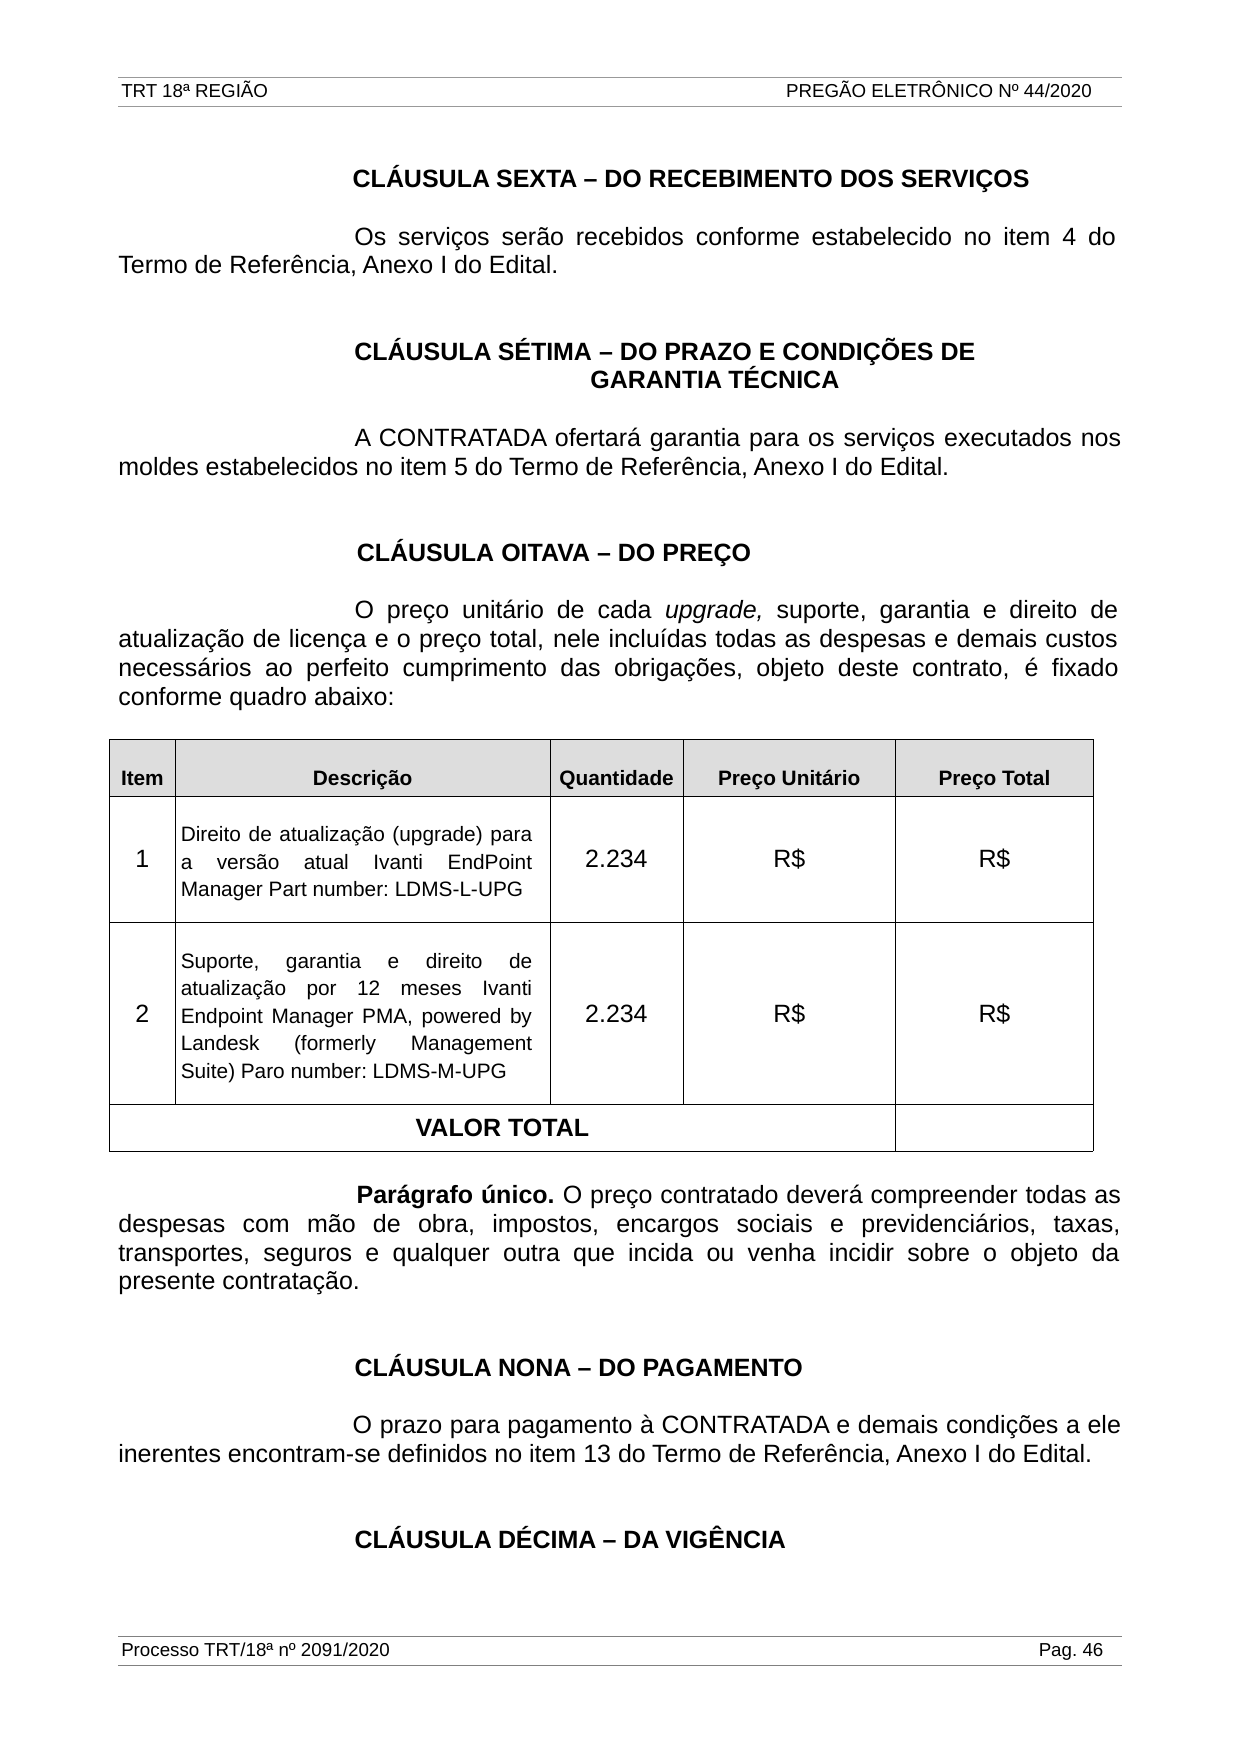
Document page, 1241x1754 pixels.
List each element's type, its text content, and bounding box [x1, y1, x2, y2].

table_cell R$ [896, 797, 1093, 922]
table_cell 2 [110, 923, 175, 1104]
table_cell R$ [684, 797, 895, 922]
text Os serviços serão recebidos conforme estabelecido no item 4 do Termo de Referência, Anexo I do Edital. [118, 222, 1117, 279]
table_cell Direito de atualização (upgrade) para a versão atual Ivanti EndPoint Manager Part number: LDMS-L-UPG [176, 797, 550, 922]
text CLÁUSULA OITAVA – DO PREÇO [118, 538, 1122, 567]
table_cell Suporte, garantia e direito de atualização por 12 meses Ivanti Endpoint Manager PMA, powered by Landesk (formerly Management Suite) Paro number: LDMS-M-UPG [176, 923, 550, 1104]
table_cell R$ [896, 923, 1093, 1104]
table_header Preço Total [896, 740, 1093, 796]
text A CONTRATADA ofertará garantia para os serviços executados nos moldes estabelecidos no item 5 do Termo de Referência, Anexo I do Edital. [118, 423, 1122, 481]
table_header Quantidade [551, 740, 683, 796]
text CLÁUSULA DÉCIMA – DA VIGÊNCIA [118, 1525, 1122, 1554]
text O prazo para pagamento à CONTRATADA e demais condições a ele inerentes encontram-se definidos no item 13 do Termo de Referência, Anexo I do Edital. [118, 1410, 1122, 1467]
table_cell 2.234 [551, 923, 683, 1104]
text CLÁUSULA NONA – DO PAGAMENTO [118, 1352, 1122, 1381]
text CLÁUSULA SEXTA – DO RECEBIMENTO DOS SERVIÇOS [118, 164, 1122, 193]
text CLÁUSULA SÉTIMA – DO PRAZO E CONDIÇÕES DE [118, 337, 1117, 366]
table_cell VALOR TOTAL [110, 1105, 895, 1151]
table_cell [896, 1105, 1093, 1151]
text GARANTIA TÉCNICA [118, 366, 1117, 394]
table_cell R$ [684, 923, 895, 1104]
table_header Preço Unitário [684, 740, 895, 796]
text O preço unitário de cada upgrade, suporte, garantia e direito de atualização de licença e o preço total, nele incluídas todas as despesas e demais custos necessários ao perfeito cumprimento das obrigações, objeto deste contrato, é fixado conforme quadro abaixo: [118, 596, 1118, 711]
text Parágrafo único. O preço contratado deverá compreender todas as despesas com mão de obra, impostos, encargos sociais e previdenciários, taxas, transportes, seguros e qualquer outra que incida ou venha incidir sobre o objeto da presente contratação. [118, 1180, 1122, 1295]
table_header Descrição [176, 740, 550, 796]
table_cell 2.234 [551, 797, 683, 922]
table_cell 1 [110, 797, 175, 922]
table_header Item [110, 740, 175, 796]
